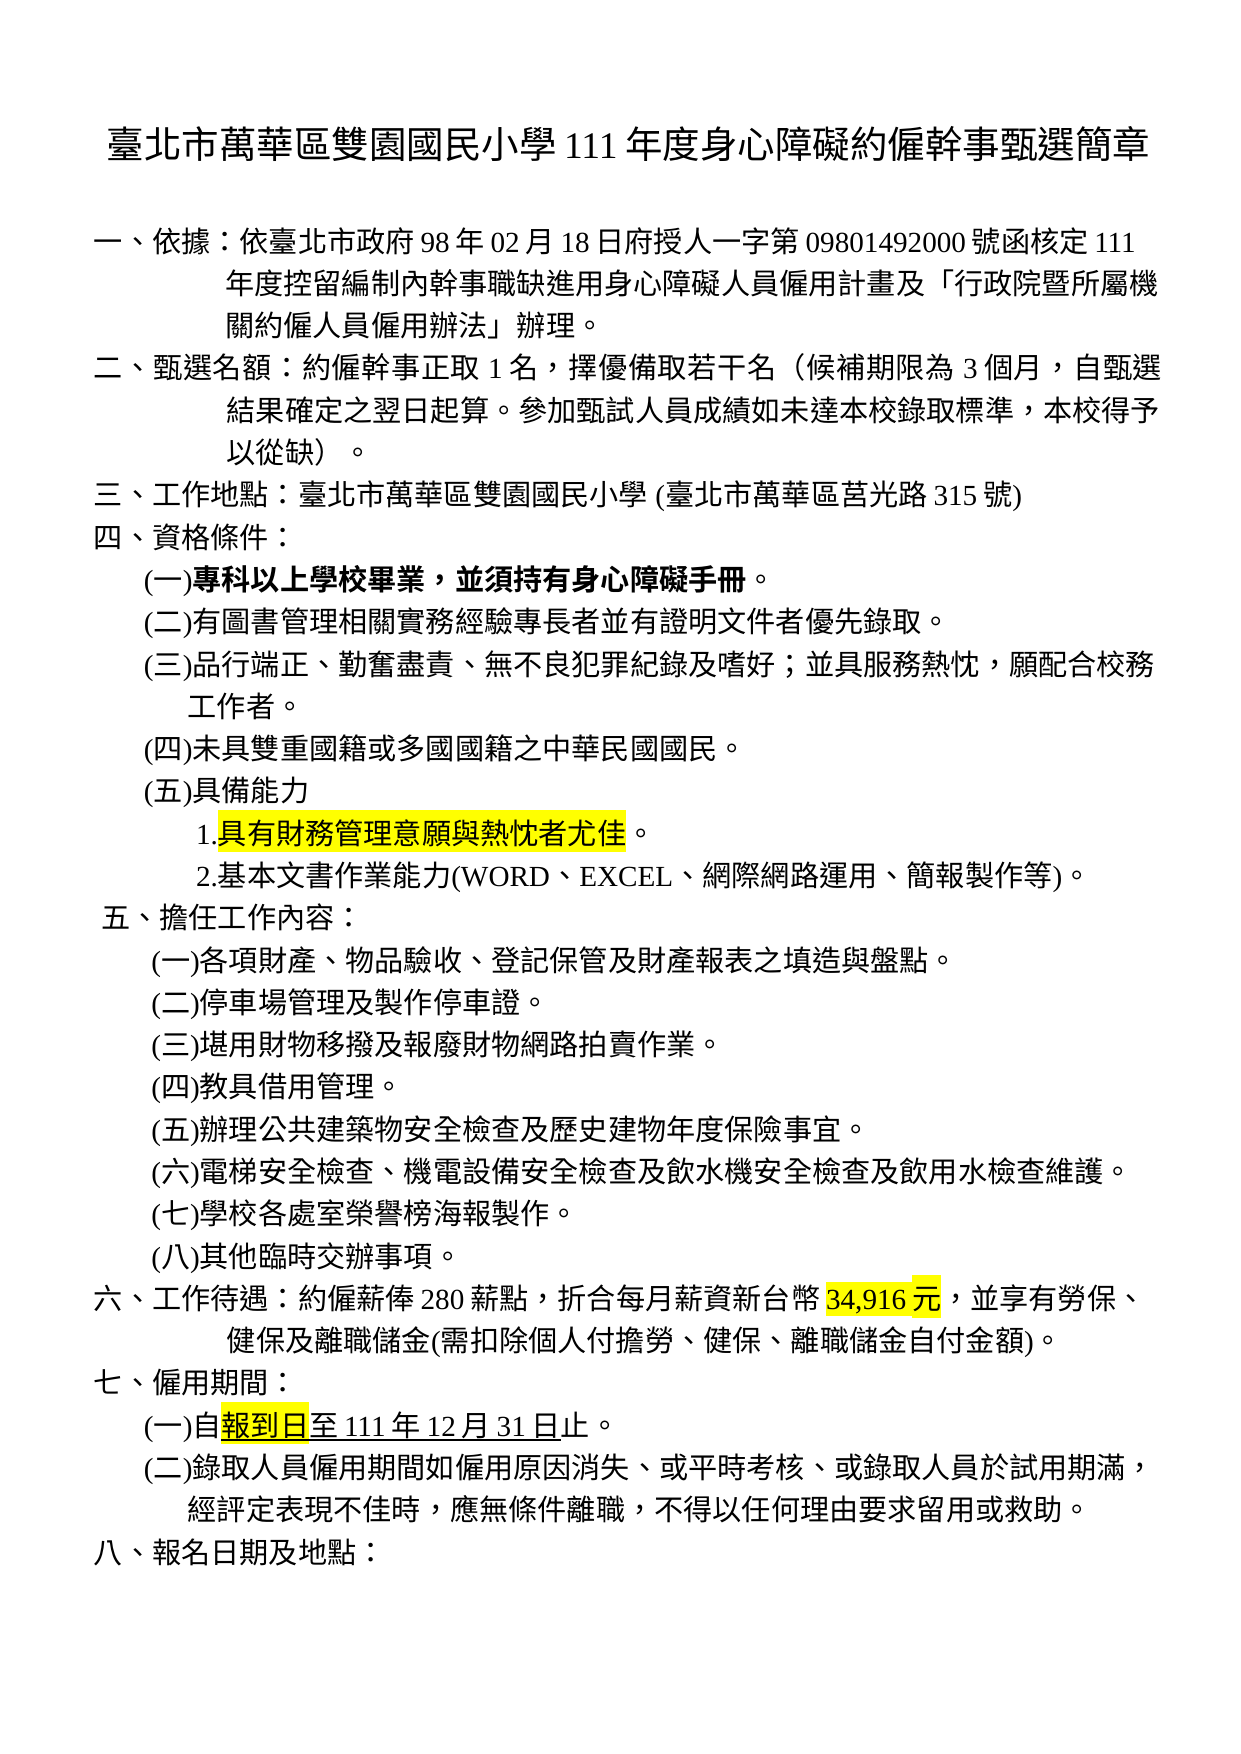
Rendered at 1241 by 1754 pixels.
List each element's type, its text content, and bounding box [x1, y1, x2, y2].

text 二、甄選名額：約僱幹事正取1名，擇優備取若干名（候補期限為3個月，自甄選結果確定之翌日起算。參加甄試人員成績如未達本校錄取標準，本校得予以從缺）。 [94, 345, 1162, 472]
text (一)專科以上學校畢業，並須持有身心障礙手冊。 [144, 556, 1162, 599]
text 臺北市萬華區雙園國民小學111年度身心障礙約僱幹事甄選簡章 [94, 118, 1162, 168]
text 六、工作待遇：約僱薪俸280薪點，折合每月薪資新台幣34,916元，並享有勞保、健保及離職儲金(需扣除個人付擔勞、健保、離職儲金自付金額)。 [94, 1275, 1162, 1360]
text (二)錄取人員僱用期間如僱用原因消失、或平時考核、或錄取人員於試用期滿，經評定表現不佳時，應無條件離職，不得以任何理由要求留用或救助。 [144, 1444, 1162, 1529]
text (三)品行端正、勤奮盡責、無不良犯罪紀錄及嗜好；並具服務熱忱，願配合校務工作者。 [144, 641, 1162, 726]
text (六)電梯安全檢查、機電設備安全檢查及飲水機安全檢查及飲用水檢查維護。 [144, 1148, 1162, 1191]
text (二)有圖書管理相關實務經驗專長者並有證明文件者優先錄取。 [144, 599, 1162, 641]
text 2.基本文書作業能力(WORD、EXCEL、網際網路運用、簡報製作等)。 [181, 852, 1162, 895]
text (五)具備能力 [144, 768, 1162, 810]
text 七、僱用期間： [94, 1360, 1162, 1402]
text (八)其他臨時交辦事項。 [144, 1233, 1162, 1275]
text 八、報名日期及地點： [94, 1529, 1162, 1571]
text (七)學校各處室榮譽榜海報製作。 [144, 1191, 1162, 1233]
text (三)堪用財物移撥及報廢財物網路拍賣作業。 [144, 1022, 1162, 1064]
text 四、資格條件： [94, 514, 1162, 556]
text 一、依據：依臺北市政府98年02月18日府授人一字第09801492000號函核定111年度控留編制內幹事職缺進用身心障礙人員僱用計畫及「行政院暨所屬機關約僱人員僱用辦法」辦理。 [94, 218, 1162, 345]
text 三、工作地點：臺北市萬華區雙園國民小學 (臺北市萬華區莒光路315號) [94, 472, 1162, 514]
text (一)自報到日至111年12月31日止。 [144, 1402, 1162, 1444]
text (二)停車場管理及製作停車證。 [144, 979, 1162, 1022]
text (一)各項財產、物品驗收、登記保管及財產報表之填造與盤點。 [144, 937, 1162, 979]
text 五、擔任工作內容： [94, 895, 1162, 937]
text (五)辦理公共建築物安全檢查及歷史建物年度保險事宜。 [144, 1106, 1162, 1148]
text (四)教具借用管理。 [144, 1064, 1162, 1106]
text 1.具有財務管理意願與熱忱者尤佳。 [181, 810, 1162, 852]
text (四)未具雙重國籍或多國國籍之中華民國國民。 [144, 726, 1162, 768]
